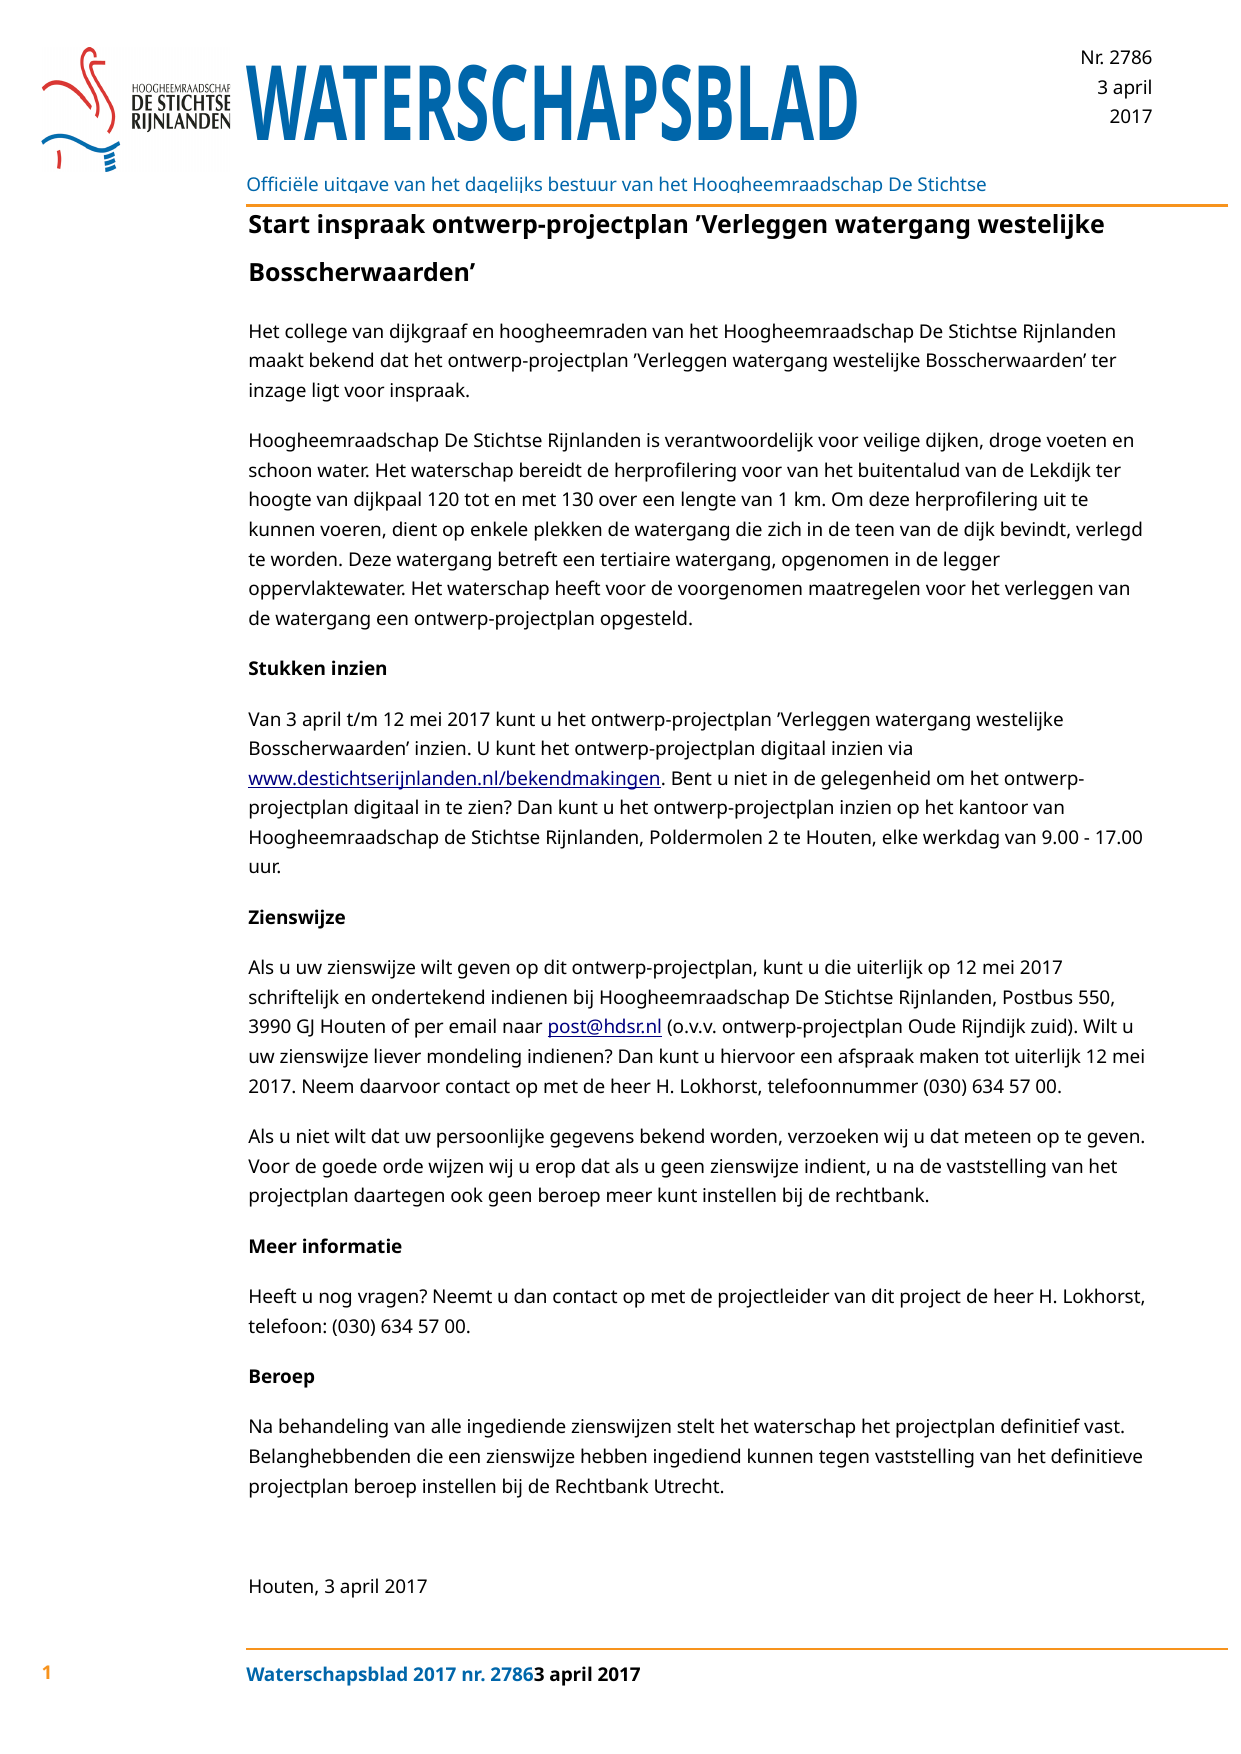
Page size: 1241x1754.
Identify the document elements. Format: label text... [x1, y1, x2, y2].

picture [41, 47, 231, 172]
text Zienswijze [248, 904, 1152, 930]
text Stukken inzien [248, 655, 1152, 681]
text Meer informatie [248, 1233, 1152, 1259]
text Hoogheemraadschap De Stichtse Rijnlanden is verantwoordelijk voor veilige dijken, droge voeten en schoon water. Het waterschap bereidt de herprofilering voor van het buitentalud van de Lekdijk ter hoogte van dijkpaal 120 tot en met 130 over een lengte van 1 km. Om deze herprofilering uit te kunnen voeren, dient op enkele plekken de watergang die zich in de teen van de dijk bevindt, verlegd te worden. Deze watergang betreft een tertiaire watergang, opgenomen in de legger oppervlaktewater. Het waterschap heeft voor de voorgenomen maatregelen voor het verleggen van de watergang een ontwerp-projectplan opgesteld. [248, 427, 1152, 631]
text Beroep [248, 1363, 1152, 1389]
text Start inspraak ontwerp-projectplan ’Verleggen watergang westelijke Bosscherwaarden’ [248, 207, 1152, 288]
text Heeft u nog vragen? Neemt u dan contact op met de projectleider van dit project de heer H. Lokhorst, telefoon: (030) 634 57 00. [248, 1283, 1152, 1339]
text Van 3 april t/m 12 mei 2017 kunt u het ontwerp-projectplan ’Verleggen watergang westelijke Bosscherwaarden’ inzien. U kunt het ontwerp-projectplan digitaal inzien via www.destichtserijnlanden.nl/bekendmakingen. Bent u niet in de gelegenheid om het ontwerp-projectplan digitaal in te zien? Dan kunt u het ontwerp-projectplan inzien op het kantoor van Hoogheemraadschap de Stichtse Rijnlanden, Poldermolen 2 te Houten, elke werkdag van 9.00 - 17.00 uur. [248, 706, 1152, 879]
text Als u niet wilt dat uw persoonlijke gegevens bekend worden, verzoeken wij u dat meteen op te geven. Voor de goede orde wijzen wij u erop dat als u geen zienswijze indient, u na de vaststelling van het projectplan daartegen ook geen beroep meer kunt instellen bij de rechtbank. [248, 1123, 1152, 1208]
text Na behandeling van alle ingediende zienswijzen stelt het waterschap het projectplan definitief vast. Belanghebbenden die een zienswijze hebben ingediend kunnen tegen vaststelling van het definitieve projectplan beroep instellen bij de Rechtbank Utrecht. [248, 1414, 1152, 1499]
text Als u uw zienswijze wilt geven op dit ontwerp-projectplan, kunt u die uiterlijk op 12 mei 2017 schriftelijk en ondertekend indienen bij Hoogheemraadschap De Stichtse Rijnlanden, Postbus 550, 3990 GJ Houten of per email naar post@hdsr.nl (o.v.v. ontwerp-projectplan Oude Rijndijk zuid). Wilt u uw zienswijze liever mondeling indienen? Dan kunt u hiervoor een afspraak maken tot uiterlijk 12 mei 2017. Neem daarvoor contact op met de heer H. Lokhorst, telefoonnummer (030) 634 57 00. [248, 954, 1152, 1099]
text Houten, 3 april 2017 [248, 1574, 1152, 1599]
text Het college van dijkgraaf en hoogheemraden van het Hoogheemraadschap De Stichtse Rijnlanden maakt bekend dat het ontwerp-projectplan ’Verleggen watergang westelijke Bosscherwaarden’ ter inzage ligt voor inspraak. [248, 318, 1152, 403]
